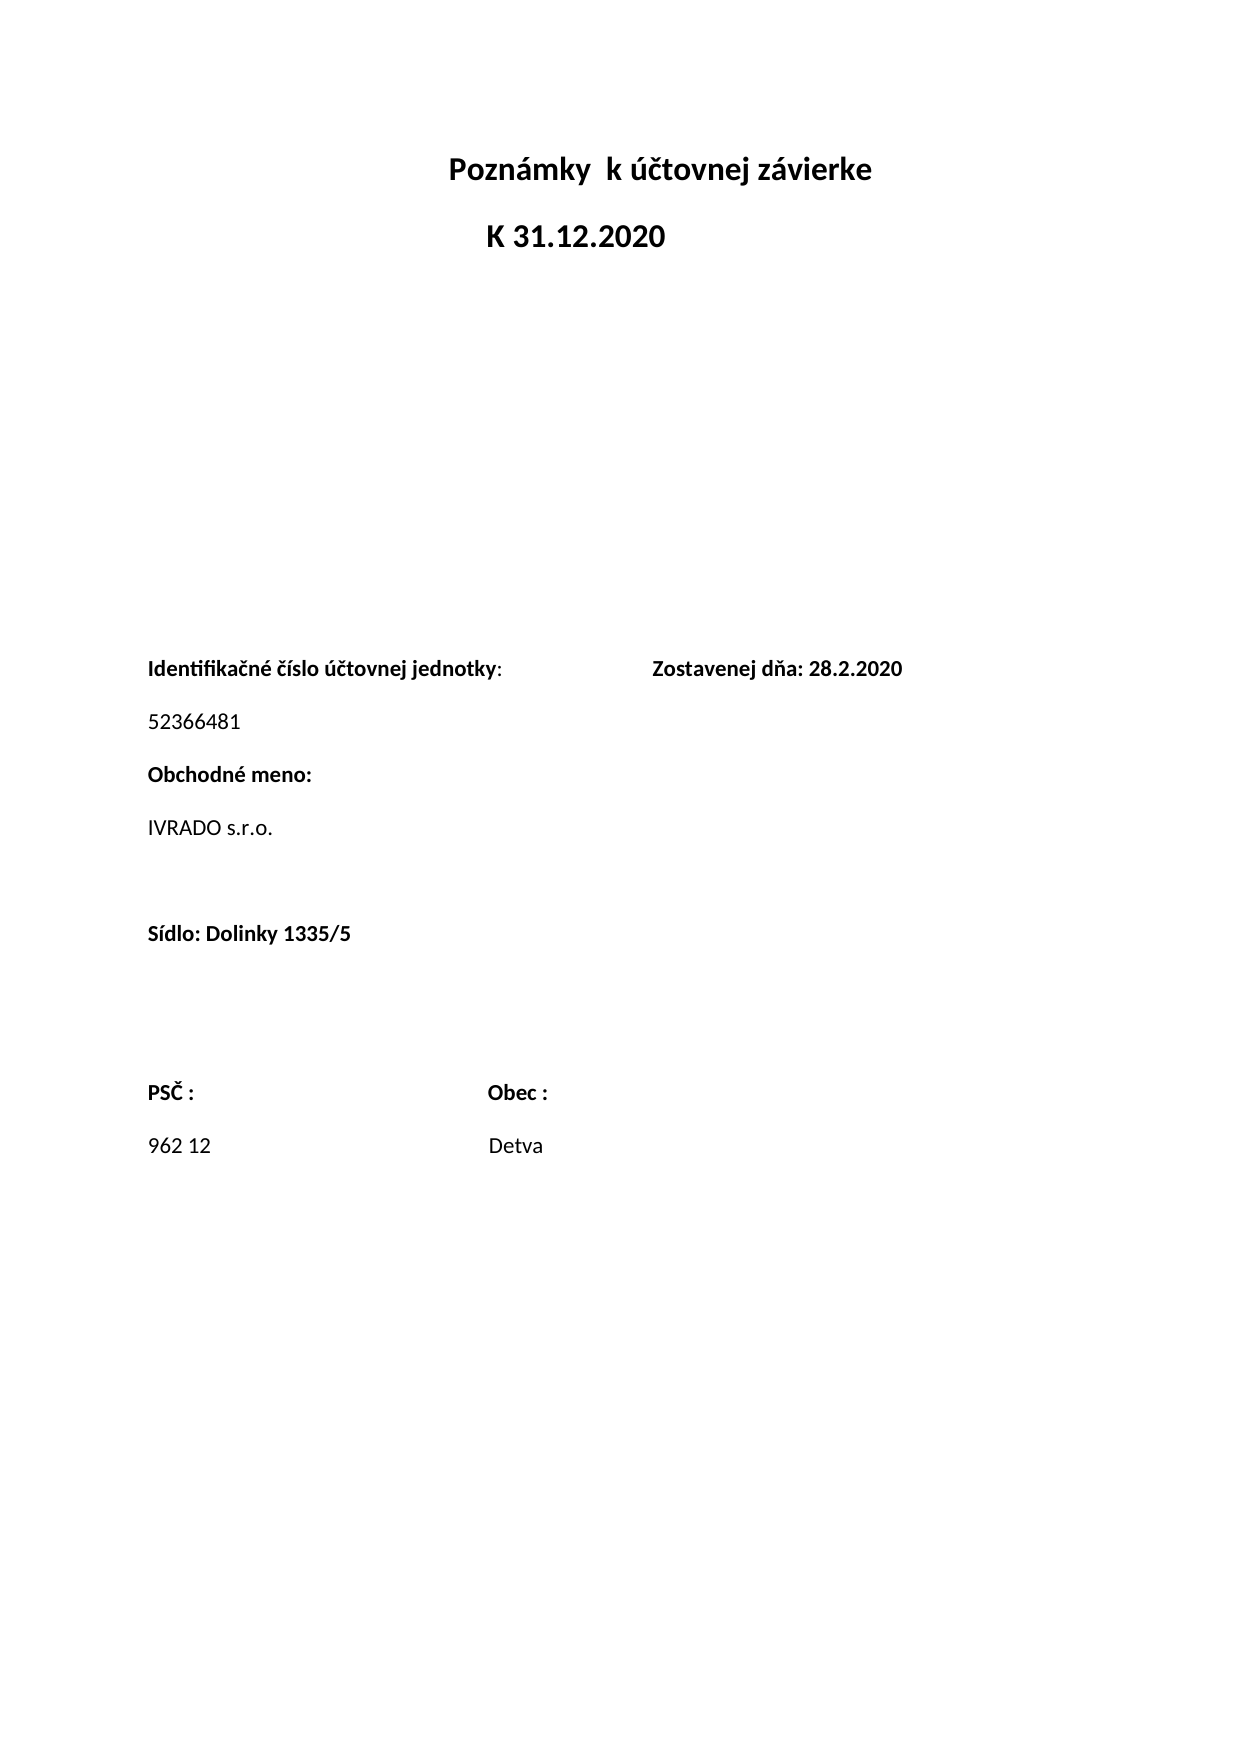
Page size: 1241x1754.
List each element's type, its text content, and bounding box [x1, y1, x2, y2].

text 962 12 Detva [148, 1131, 1093, 1159]
text Identifikačné číslo účtovnej jednotky: Zostavenej dňa: 28.2.2020 [148, 654, 1093, 682]
text Obchodné meno: [148, 760, 1093, 788]
text IVRADO s.r.o. [148, 813, 1093, 841]
text Poznámky k účtovnej závierke [148, 148, 1093, 188]
text 52366481 [148, 707, 1093, 735]
text K 31.12.2020 [148, 215, 1093, 256]
text Sídlo: Dolinky 1335/5 [148, 919, 1093, 947]
text PSČ : Obec : [148, 1078, 1093, 1106]
